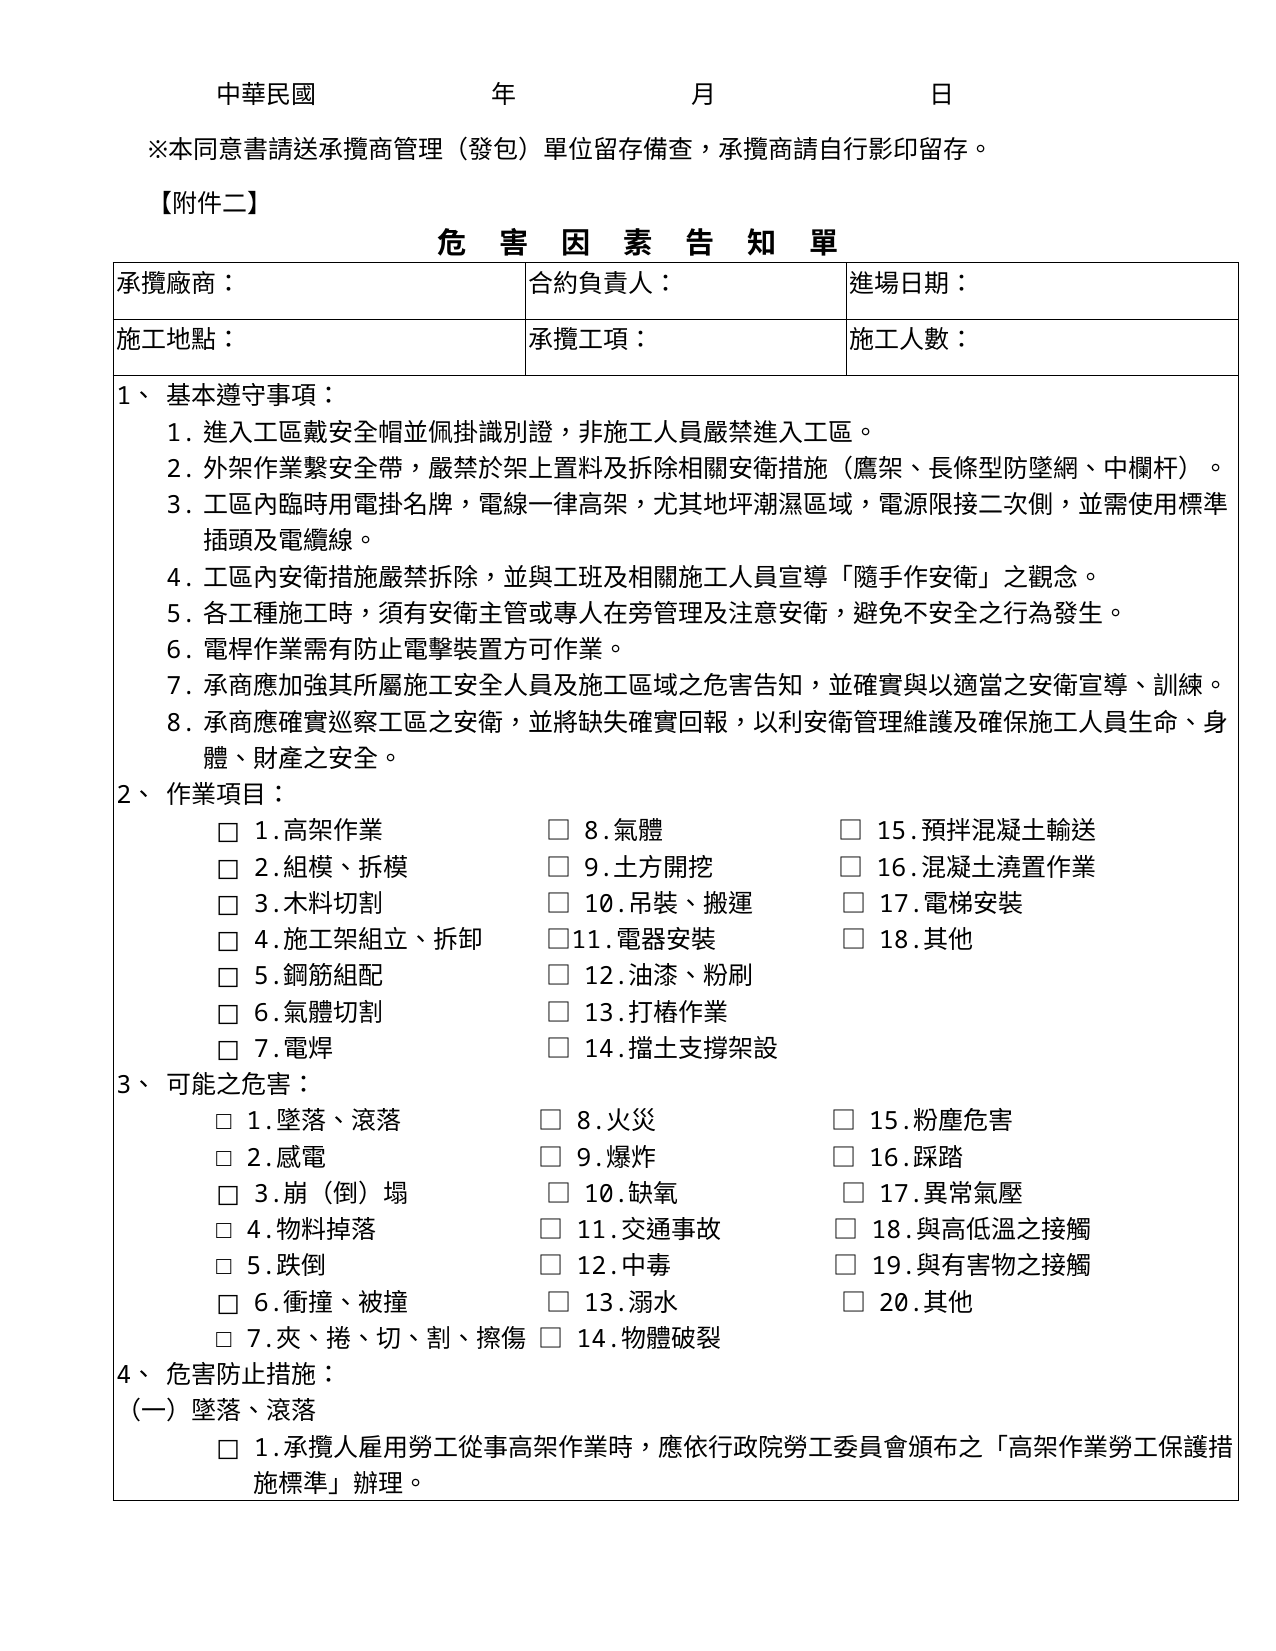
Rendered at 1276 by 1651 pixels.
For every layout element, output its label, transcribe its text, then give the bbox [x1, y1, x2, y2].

text 中華民國 年 月 日 [148, 75, 1127, 111]
text ※本同意書請送承攬商管理（發包）單位留存備查，承攬商請自行影印留存。 [148, 129, 1127, 166]
text 【附件二】 [148, 184, 1127, 220]
table_header 進場日期： [847, 263, 1238, 318]
table_cell 基本遵守事項： 進入工區戴安全帽並佩掛識別證，非施工人員嚴禁進入工區。 外架作業繫安全帶，嚴禁於架上置料及拆除相關安衛措施（鷹架、長條型防墜網、中欄杆）。 工區內臨時用電掛名牌，電線一律高架，尤其地坪潮濕區域，電源限接二次側，並需使用標準插頭及電纜線。 工區內安衛措施嚴禁拆除，並與工班及相關施工人員宣導「隨手作安衛」之觀念。 各工種施工時，須有安衛主管或專人在旁管理及注意安衛，避免不安全之行為發生。 電桿作業需有防止電擊裝置方可作業。 承商應加強其所屬施工安全人員及施工區域之危害告知，並確實與以適當之安衛宣導、訓練。 承商應確實巡察工區之安衛，並將缺失確實回報，以利安衛管理維護及確保施工人員生命、身體、財產之安全。 作業項目： 1.高架作業 □ 8.氣體 □ 15.預拌混凝土輸送 2.組模、拆模 □ 9.土方開挖 □ 16.混凝土澆置作業 3.木料切割 □ 10.吊裝、搬運 □ 17.電梯安裝 4.施工架組立、拆卸 □11.電器安裝 □ 18.其他 5.鋼筋組配 □ 12.油漆、粉刷 6.氣體切割 □ 13.打樁作業 7.電焊 □ 14.擋土支撐架設 可能之危害： □ 1.墜落、滾落 □ 8.火災 □ 15.粉塵危害 □ 2.感電 □ 9.爆炸 □ 16.踩踏 3.崩（倒）塌 □ 10.缺氧 □ 17.異常氣壓 □ 4.物料掉落 □ 11.交通事故 □ 18.與高低溫之接觸 □ 5.跌倒 □ 12.中毒 □ 19.與有害物之接觸 6.衝撞、被撞 □ 13.溺水 □ 20.其他 □ 7.夾、捲、切、割、擦傷 □ 14.物體破裂 危害防止措施： （一）墜落、滾落 1.承攬人雇用勞工從事高架作業時，應依行政院勞工委員會頒布之「高架作業勞工保護措施標準」辦理。 □ 2.二公尺以上地面或牆面開口部分應設置護欄或護蓋；構台、工作台四週應設置護欄； 樓梯、階梯側邊應設置扶手。 □3.勞工於未設置工作平台、護欄等處從事高架作業時，應嚴格監督佩帶安全帶，必要時，其下方並設置安全網。 □ 4.勞工有下列情事之一者，承攬人不得使其從事高架作業。 酒醉或有酒醉之虞者。 身體虛弱，經醫生診斷認為身體狀況不良者。 情緒不穩定，有安全顧慮者。 勞工自覺不適從事該項工作者。 其他經主管人員認定者。 （二）感電 □ 1.各承攬人使用之電工具設備、電線等，於使用前應詳加檢查，不合格者不得使用。 □ 2.本工地電源開關（包含分路開關）所設置之漏電斷路器，不得任意拆卸、破壞其用 電設備之電路，必須經過漏電斷路器。 3.本工區附近如有高壓電線，除應向電力公司申請裝設絕緣套管外，各承攬人於吊舉物件，或搬運長物時，應特別小心，避免碰觸。 4.承攬人自行拉設之電線，應予架高，並加掛標示。 5.於二公尺以上鋼架從事作業所用之交流電焊機，應使用自動電擊防止裝置。 6.電焊機外殼應接地並標示，電焊人員應穿戴絕緣手套、絕緣鞋、防護面罩等防護具，作業地點二公尺內應放置滅火器，無法淨空時應於易燃物品上鋪設防火毯。 （三）崩（倒）塌 1.深度1.5公尺以上之露天開挖有崩塌之虞者，應設置擋土支撐，挖出之土方不得堆置於臨時開挖面之上方。 2.模板支撐應依模板形狀，預期之荷重及混凝土澆置之方法等妥為設計，支撐材料有明顯損傷、變形或腐蝕者，不得使用。 3.模板支撐、斜撐、水平繫條、墊木等應依規定構築牢固，避免澆置混凝土時，發生崩塌事故。 4.施工架與結構體間應以壁連座連接牢固，以防倒塌。 5.模板、施工架、鋼架上不可放置過重物品，以防倒塌。 6.施工架應固定於穩固之地面（活動施工架除外），工作台踏板應舖滿，四周應設置欄杆。 （四）物料掉落 □ 1.承攬人於高處作業時，應先整頓工作環境，避免物件掉落，擊傷下方人員。 □ 2.各承攬人應嚴格督促所僱勞工進入工作區應配戴安全帽，並扣好顎帶。 3.承攬人於高處作業有物體墜落之虞時，應設置擋版、斜離或防護網。 4.承攬人於高處作業時，應嚴禁由上方往下方丟擲物件。 5.承攬人應告誡所僱勞工，不可從吊舉物下方通過。 6.起重機之吊鉤，應裝設舌片，以防吊物脫落。 （五）跌倒 □ 1.承攬人於每日工作前，應先整頓工作環境。 2.施工用建材堆置，應排放整齊，不可佔用通道及妨害勞工動作。 □3.工作場所地面應盡量平坦，避免有鼓起或凸出物件，如無法避免，應加防護或警告 標示。 4.樓梯間、地下室等昏暗工作場所，應裝設適當之照明設備。 （六）衝撞、被撞 1.起重機作業手吊舉物件時，應警慎操作避免搖晃，置撞擊人員或物品。 2.抬舉重物下坡時，應放慢腳步，不可以跑步，避免撞傷他人。 （七）夾、捲、切、割、擦傷 1.圓鋸機，研磨機使用時，禁止取下護罩。 □ 2.工地使用之機械，如有傳動帶、傳動輪、齒輪、轉輪等有使勞工被捲、夾、擦傷者， 應設護照或護欄。 （八）火災 1.嚴禁勞工於倉庫及易燃物品堆放處或有「禁火」場所吸煙及使用明火。 2.焊接作業時，下方如有易燃物品，應予移開獲鋪蓋防火毯。 （九）爆炸 1.乙炔、氧氣鋼瓶應豎立直放，並加予固定。 2.高壓氣體容器與空容器應分區放置。可然性氣體及氧氣鋼瓶應分開儲存。 工地開挖，如不慎挖破瓦斯管路致洩氣時，應即電請瓦斯公司派員處理，並設置警戒，嚴禁一切煙火。 （十）缺氧 1.承攬人雇用勞工於缺氧作業場所作業時，應依行政院勞工委員會頒布之「缺氧症預防規則」之規定辦理。 2.承攬人雇用勞工從事缺氧作業前，應先測定各該作業場所空氣中氧氣含量，低於百分之十八時應禁勞工進入。 3.勞工進入涵洞、人孔、管道、隧道等缺氧危險場所作業前，應先行通風換氣。 （十一）交通事故 1.營建車輛進入工區時，應謹慎駕駛，必要時並應設置指揮工。 2.營建車輛於工區內應按規定時速行駛。 3.勞工於工區行走時，應避免跑步，並注意行駛中之車輛。 （十二）中毒 1.承攬人於僱用勞工於有可能發生有機溶劑中毒、鉛中毒、四烷基鉛中毒及特定化學物質之工作場所作業時，應依行政院勞工委員會頒布之「有基溶劑中毒預防規則」、「鉛中毒預防規則」、「四烷基鉛中毒預防規則」及「特定化學物質危害預防標準」處理。 2.勞工於上述工作場所作業時，應佩帶合適之防毒口罩。 3.勞工於上述工作場所作業時，應實施局部排氣或整體換氣措施。 （十三）溺水 1.地下室、儲水槽、化糞池等如有積水應予抽乾，避免人員不慎掉落溺斃。 2.勞工於河床作業時，承攬人應隨時注意氣象，如有大雨，豪雨時應即時停止作業，並使勞工退避至安全地帶。 （十四）物體破裂 1.吊運易碎物品時，應特別小心，避免碰撞破裂，擊傷下方人員。 2.安裝玻璃、馬桶、洗臉盆等易碎物品時，應特別謹慎，避免破裂割傷人員。 （十五）粉塵危害 1.承攬人雇用勞工從事粉塵作業時，應依行政院勞工委員會頒布之「粉塵危害預防標準」處理。 2.勞工於粉塵飛揚之工作場所作業時，應配戴防塵口罩。 （十六）踩踏 1.高度超過1.5公尺之工作場所，承攬人應設置樓梯、爬梯等可供勞工安全上下之設備。 （十七）異常氣壓 1.承纜人雇用勞工從事潛盾、潛水等異常氣壓場所作業時，應行政院勞工委員會頒布之「異常氣壓危害預防標準」處理。 2.勞工於進出異常氣壓工作場所前，應先經氣閘室，按規定實施加減壓。 3.從事異常氣壓作業之勞工，應定期實施健康檢查及管理。 （十八）與高低溫之接觸 1.承攬人雇用勞工從事高溫作業，其作息時間應依行政院勞工委員會頒布之「高溫作業勞工作息時間標準」處理。 2.勞工於低溫工作場所作業時，承攬人應提供保暖衣著，供勞工穿著。 （十九）與有害物之接觸 1.承攬人雇用勞工於放置或使用有害物質之工作場所作業時，應提供必要之防護或衣著供勞工配戴或穿著。 （二十）其他 以上安衛事項，本人確實經宣導明瞭，並確實遵守。 [114, 376, 1238, 1499]
table_cell 施工人數： [847, 320, 1238, 375]
text 危害因素告知單 [148, 220, 1127, 262]
table_cell 承攬工項： [526, 320, 846, 375]
table_header 合約負責人： [526, 263, 846, 318]
table_cell 施工地點： [114, 320, 525, 375]
table_header 承攬廠商： [114, 263, 525, 318]
